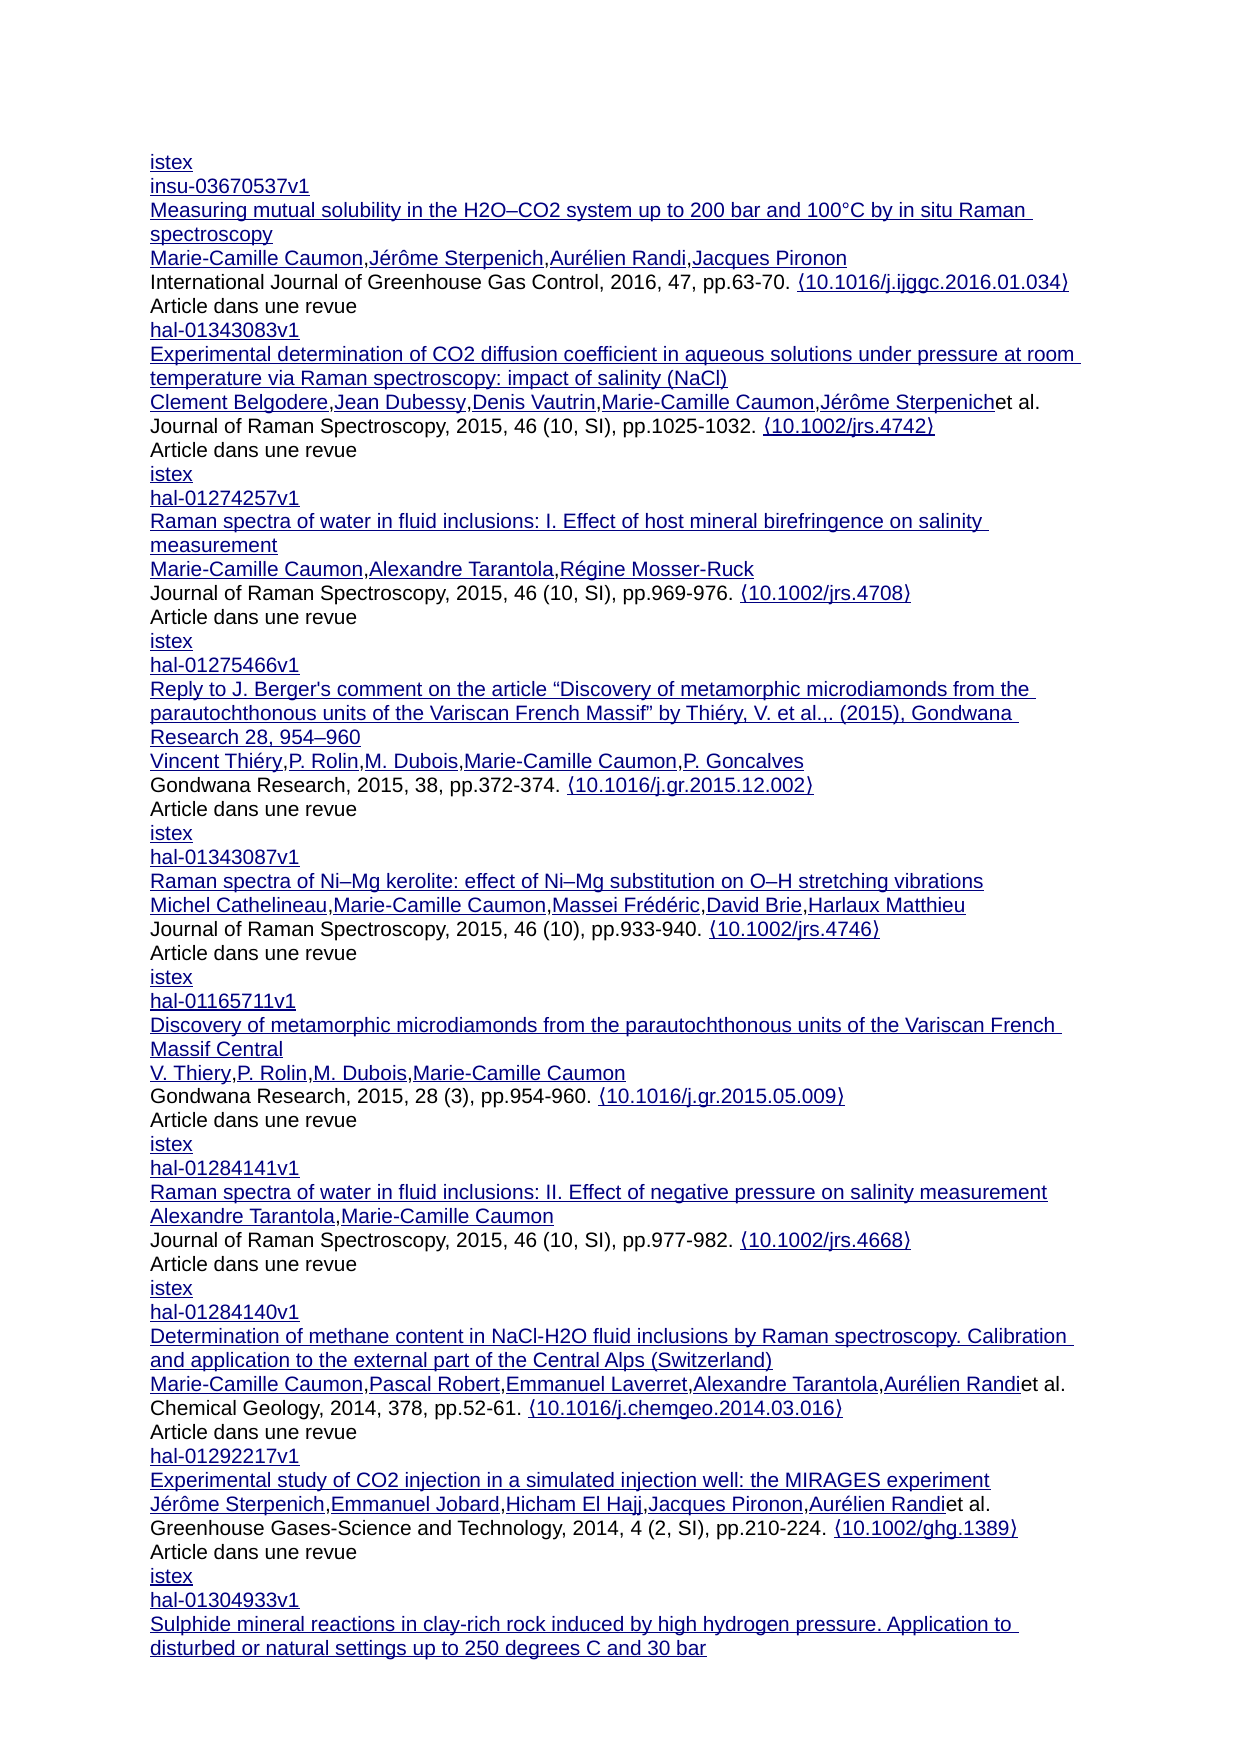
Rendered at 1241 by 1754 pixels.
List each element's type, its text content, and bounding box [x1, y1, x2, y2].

table_cell Determination of methane content in NaCl-H2O fluid inclusions by Raman spectroscopy. Calibration and application to the external part of the Central Alps (Switzerland) Marie-Camille Caumon,Pascal Robert,Emmanuel Laverret,Alexandre Tarantola,Aurélien Randiet al. Chemical Geology, 2014, 378, pp.52-61. ⟨10.1016/j.chemgeo.2014.03.016⟩ Article dans une revue hal-01292217v1 [150, 1324, 1090, 1468]
table_cell Sulphide mineral reactions in clay-rich rock induced by high hydrogen pressure. Application to disturbed or natural settings up to 250 degrees C and 30 bar [150, 1611, 1090, 1659]
table_cell Measuring mutual solubility in the H2O–CO2 system up to 200 bar and 100°C by in situ Raman spectroscopy Marie-Camille Caumon,Jérôme Sterpenich,Aurélien Randi,Jacques Pironon International Journal of Greenhouse Gas Control, 2016, 47, pp.63-70. ⟨10.1016/j.ijggc.2016.01.034⟩ Article dans une revue hal-01343083v1 [150, 198, 1090, 342]
table_cell Reply to J. Berger's comment on the article “Discovery of metamorphic microdiamonds from the parautochthonous units of the Variscan French Massif” by Thiéry, V. et al.,. (2015), Gondwana Research 28, 954–960 Vincent Thiéry,P. Rolin,M. Dubois,Marie-Camille Caumon,P. Goncalves Gondwana Research, 2015, 38, pp.372-374. ⟨10.1016/j.gr.2015.12.002⟩ Article dans une revue istex hal-01343087v1 [150, 677, 1090, 869]
table_cell Experimental study of CO2 injection in a simulated injection well: the MIRAGES experiment Jérôme Sterpenich,Emmanuel Jobard,Hicham El Hajj,Jacques Pironon,Aurélien Randiet al. Greenhouse Gases-Science and Technology, 2014, 4 (2, SI), pp.210-224. ⟨10.1002/ghg.1389⟩ Article dans une revue istex hal-01304933v1 [150, 1468, 1090, 1611]
table_cell Raman spectra of water in fluid inclusions: I. Effect of host mineral birefringence on salinity measurement Marie-Camille Caumon,Alexandre Tarantola,Régine Mosser-Ruck Journal of Raman Spectroscopy, 2015, 46 (10, SI), pp.969-976. ⟨10.1002/jrs.4708⟩ Article dans une revue istex hal-01275466v1 [150, 509, 1090, 677]
table_cell Raman spectra of water in fluid inclusions: II. Effect of negative pressure on salinity measurement Alexandre Tarantola,Marie-Camille Caumon Journal of Raman Spectroscopy, 2015, 46 (10, SI), pp.977-982. ⟨10.1002/jrs.4668⟩ Article dans une revue istex hal-01284140v1 [150, 1180, 1090, 1324]
table_cell istex insu-03670537v1 [150, 150, 1090, 198]
table_cell Raman spectra of Ni–Mg kerolite: effect of Ni–Mg substitution on O–H stretching vibrations Michel Cathelineau,Marie-Camille Caumon,Massei Frédéric,David Brie,Harlaux Matthieu Journal of Raman Spectroscopy, 2015, 46 (10), pp.933-940. ⟨10.1002/jrs.4746⟩ Article dans une revue istex hal-01165711v1 [150, 869, 1090, 1012]
table_cell Discovery of metamorphic microdiamonds from the parautochthonous units of the Variscan French Massif Central V. Thiery,P. Rolin,M. Dubois,Marie-Camille Caumon Gondwana Research, 2015, 28 (3), pp.954-960. ⟨10.1016/j.gr.2015.05.009⟩ Article dans une revue istex hal-01284141v1 [150, 1013, 1090, 1180]
table_cell Experimental determination of CO2 diffusion coefficient in aqueous solutions under pressure at room temperature via Raman spectroscopy: impact of salinity (NaCl) Clement Belgodere,Jean Dubessy,Denis Vautrin,Marie-Camille Caumon,Jérôme Sterpenichet al. Journal of Raman Spectroscopy, 2015, 46 (10, SI), pp.1025-1032. ⟨10.1002/jrs.4742⟩ Article dans une revue istex hal-01274257v1 [150, 342, 1090, 509]
